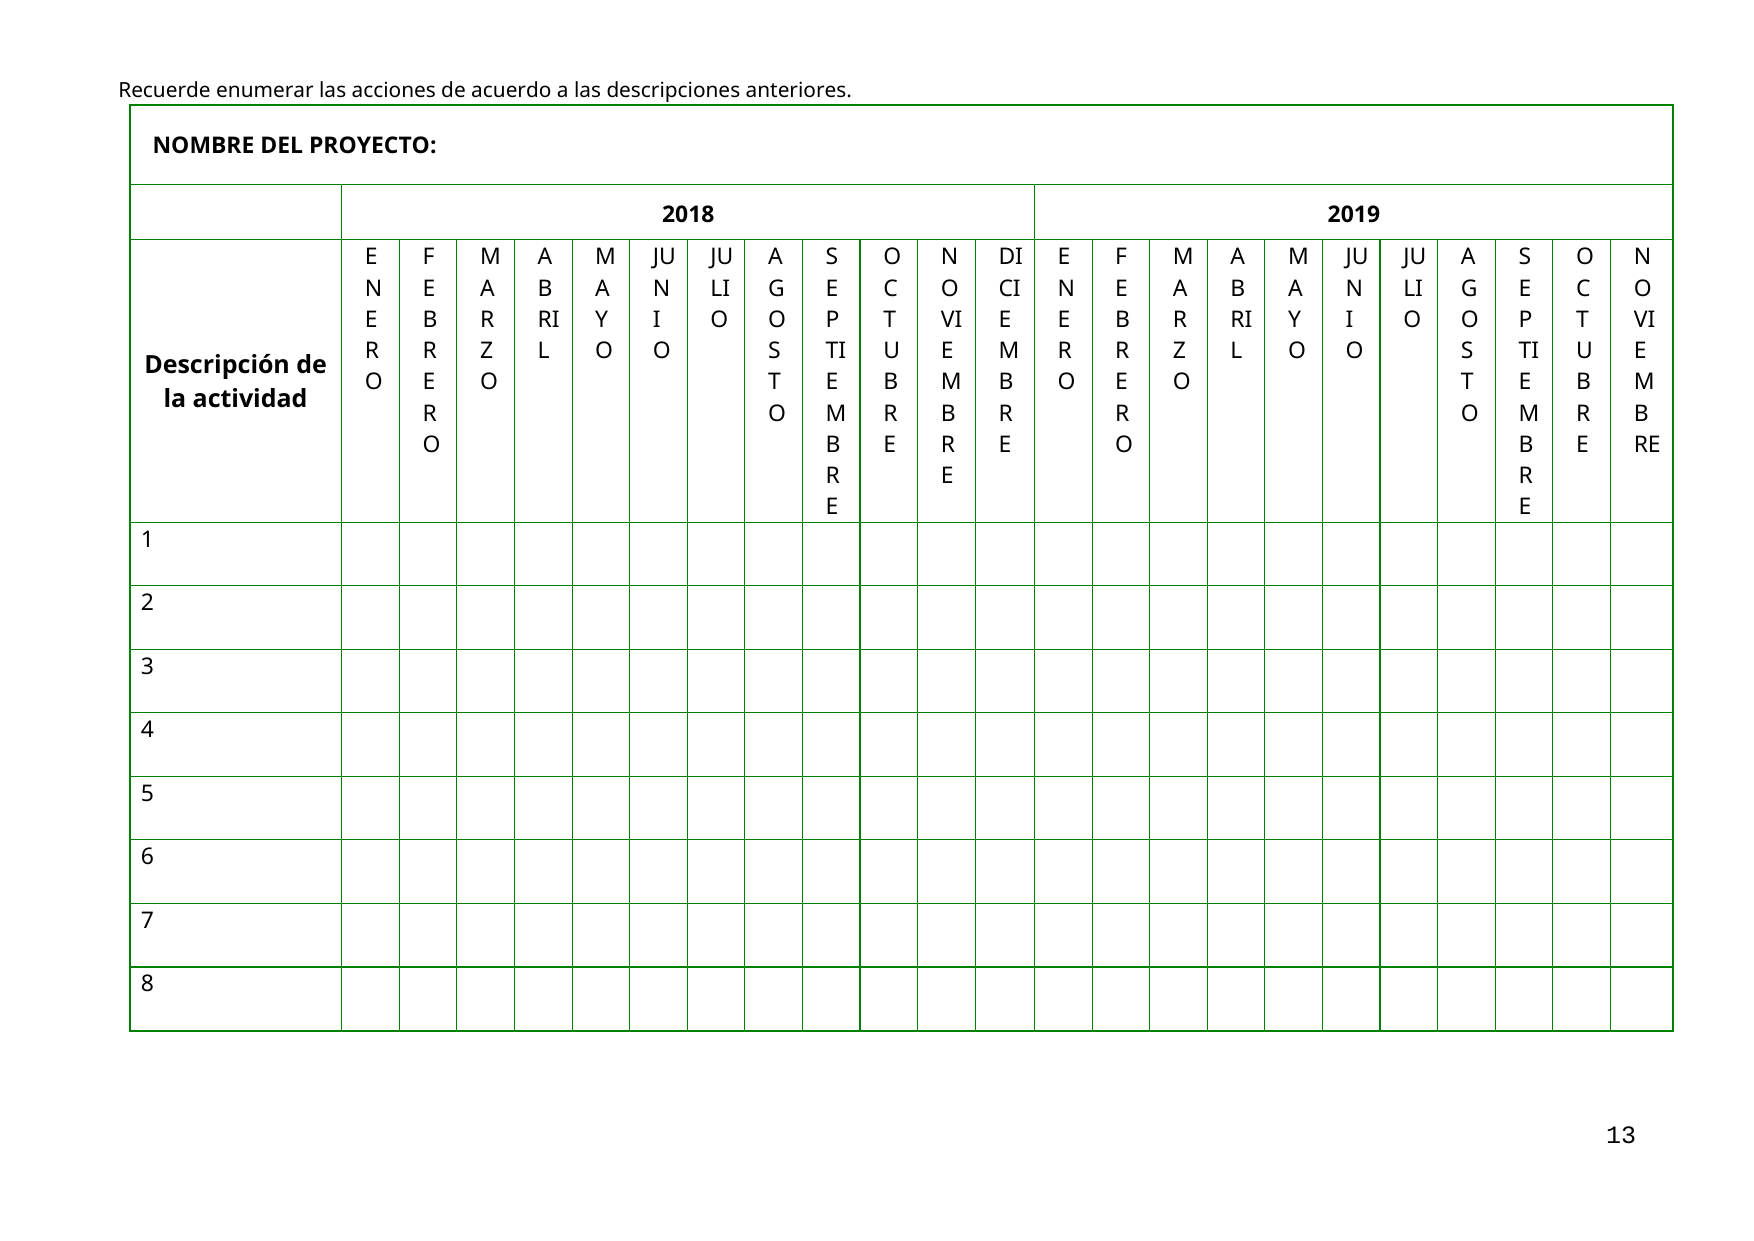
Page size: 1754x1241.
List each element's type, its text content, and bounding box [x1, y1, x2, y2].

table_cell [457, 904, 514, 966]
table_cell [1150, 586, 1207, 649]
table_cell 2019 [1035, 185, 1672, 239]
table_cell MARZO [1150, 240, 1207, 522]
table_cell [918, 650, 975, 712]
table_cell [1093, 586, 1149, 649]
table_cell [861, 777, 917, 839]
table_cell [573, 968, 629, 1030]
table_cell [1150, 777, 1207, 839]
table_cell [1035, 650, 1092, 712]
table_cell [1381, 840, 1437, 903]
table_cell [457, 840, 514, 903]
table_cell 4 [131, 713, 341, 776]
table_cell [1323, 586, 1379, 649]
table_cell [1496, 777, 1552, 839]
table_cell [1265, 650, 1322, 712]
table_cell [630, 586, 687, 649]
table_cell Descripción de la actividad [131, 240, 341, 522]
table_cell [1381, 968, 1437, 1030]
table_cell [861, 523, 917, 585]
table_cell [918, 968, 975, 1030]
table_cell [1381, 523, 1437, 585]
table_cell [688, 523, 744, 585]
table_cell [1438, 523, 1495, 585]
table_cell [803, 904, 859, 966]
table_cell [400, 840, 456, 903]
table_cell [515, 523, 572, 585]
table_cell [976, 523, 1034, 585]
table_cell [1496, 968, 1552, 1030]
table_cell [400, 523, 456, 585]
table_cell [342, 650, 399, 712]
table_cell [976, 650, 1034, 712]
table_cell SEPTIEMBRE [1496, 240, 1552, 522]
table_cell [1035, 968, 1092, 1030]
table_cell [803, 840, 859, 903]
table_cell [1150, 523, 1207, 585]
table_cell [1438, 650, 1495, 712]
table_cell [1611, 586, 1672, 649]
table_cell 3 [131, 650, 341, 712]
table_cell [688, 840, 744, 903]
table_cell [1381, 586, 1437, 649]
table_cell [976, 840, 1034, 903]
table_cell [1553, 523, 1610, 585]
table_cell [1265, 840, 1322, 903]
table_cell [515, 586, 572, 649]
table_cell [1438, 904, 1495, 966]
table_cell JULIO [1381, 240, 1437, 522]
table_cell MAYO [573, 240, 629, 522]
table_cell [1553, 904, 1610, 966]
table_cell [1208, 904, 1264, 966]
table_cell [688, 713, 744, 776]
table_cell [342, 586, 399, 649]
table_cell [918, 523, 975, 585]
table_cell [1208, 840, 1264, 903]
table_cell [1323, 650, 1379, 712]
table_cell [745, 650, 802, 712]
table_cell [1150, 968, 1207, 1030]
table_cell AGOSTO [1438, 240, 1495, 522]
table_cell [688, 777, 744, 839]
table_cell [1208, 586, 1264, 649]
table_cell [1553, 968, 1610, 1030]
table_cell [400, 904, 456, 966]
table_cell [1093, 713, 1149, 776]
table_cell [515, 904, 572, 966]
table_cell [1323, 904, 1379, 966]
table_cell [976, 713, 1034, 776]
table_cell [630, 840, 687, 903]
table_cell [400, 713, 456, 776]
table_cell [1208, 650, 1264, 712]
table_cell [1611, 904, 1672, 966]
table_cell 8 [131, 968, 341, 1030]
table_cell [1611, 968, 1672, 1030]
table_cell [745, 586, 802, 649]
table_cell [630, 523, 687, 585]
table_cell 2 [131, 586, 341, 649]
table_cell [1496, 650, 1552, 712]
table_cell DICIEMBRE [976, 240, 1034, 522]
table_cell [976, 586, 1034, 649]
table_cell [1035, 523, 1092, 585]
table_cell 1 [131, 523, 341, 585]
table_cell [573, 904, 629, 966]
table_cell [803, 713, 859, 776]
table_cell [1208, 713, 1264, 776]
table_cell [400, 777, 456, 839]
table_cell [1611, 777, 1672, 839]
table_cell ENERO [342, 240, 399, 522]
table_cell [976, 904, 1034, 966]
table_cell [745, 523, 802, 585]
table_cell [400, 650, 456, 712]
table_cell [1323, 777, 1379, 839]
table_cell [918, 713, 975, 776]
table_cell FEBRERO [400, 240, 456, 522]
table_cell [861, 904, 917, 966]
table_cell [745, 904, 802, 966]
table_cell [861, 650, 917, 712]
table_cell [630, 713, 687, 776]
table_cell [1381, 713, 1437, 776]
table_cell [976, 968, 1034, 1030]
table_cell [457, 713, 514, 776]
table_cell OCTUBRE [861, 240, 917, 522]
table_cell [803, 650, 859, 712]
table_cell [1323, 840, 1379, 903]
table_cell OCTUBRE [1553, 240, 1610, 522]
table_cell [1035, 586, 1092, 649]
table_cell [573, 523, 629, 585]
table_cell [457, 586, 514, 649]
table_cell AGOSTO [745, 240, 802, 522]
table_cell [1150, 840, 1207, 903]
table_cell [688, 586, 744, 649]
table_cell [573, 586, 629, 649]
table_cell [573, 650, 629, 712]
table_cell [918, 777, 975, 839]
table_cell [1438, 586, 1495, 649]
table_cell [1035, 713, 1092, 776]
table_cell [1496, 713, 1552, 776]
table_cell [1265, 586, 1322, 649]
table_cell [1611, 650, 1672, 712]
table_cell [1035, 904, 1092, 966]
table_cell [1553, 713, 1610, 776]
table_cell [515, 840, 572, 903]
table_cell [918, 904, 975, 966]
table_cell [630, 777, 687, 839]
table_cell [1438, 968, 1495, 1030]
table_cell ENERO [1035, 240, 1092, 522]
table_cell [1381, 904, 1437, 966]
table_header NOMBRE DEL PROYECTO: [131, 106, 1672, 184]
table_cell [1611, 713, 1672, 776]
table_cell [1381, 650, 1437, 712]
table_cell ABRIL [515, 240, 572, 522]
table_cell [1150, 904, 1207, 966]
table_cell [515, 650, 572, 712]
table_cell [803, 586, 859, 649]
table_cell [1150, 713, 1207, 776]
table_cell [342, 777, 399, 839]
table_cell [1611, 840, 1672, 903]
table_cell [1208, 777, 1264, 839]
table_cell [457, 650, 514, 712]
table_cell [1381, 777, 1437, 839]
table_cell [688, 968, 744, 1030]
table_cell [573, 840, 629, 903]
table_cell [1553, 777, 1610, 839]
table_cell [1323, 713, 1379, 776]
table_cell [1093, 777, 1149, 839]
table_cell [803, 777, 859, 839]
table_cell [342, 523, 399, 585]
table_cell NOVIEMBRE [918, 240, 975, 522]
table_cell [457, 968, 514, 1030]
table_cell [1208, 523, 1264, 585]
table_cell [1438, 840, 1495, 903]
table_cell JULIO [688, 240, 744, 522]
table_cell [745, 968, 802, 1030]
table_cell [131, 185, 341, 239]
table_cell [1496, 586, 1552, 649]
table_cell [1150, 650, 1207, 712]
table_cell ABRIL [1208, 240, 1264, 522]
table_cell [1438, 713, 1495, 776]
table_cell FEBRERO [1093, 240, 1149, 522]
table_cell SEPTIEMBRE [803, 240, 859, 522]
table_cell [976, 777, 1034, 839]
table_cell [1265, 904, 1322, 966]
table_cell [861, 713, 917, 776]
table_cell [1035, 840, 1092, 903]
table_cell [1093, 968, 1149, 1030]
table_cell [745, 713, 802, 776]
table_cell [1093, 523, 1149, 585]
table_cell [1265, 713, 1322, 776]
table_cell 6 [131, 840, 341, 903]
table_cell [1438, 777, 1495, 839]
table_cell [1496, 523, 1552, 585]
table_cell [630, 904, 687, 966]
table_cell [1553, 840, 1610, 903]
table_cell [1553, 586, 1610, 649]
table_cell [688, 650, 744, 712]
table_cell [457, 777, 514, 839]
table_cell [630, 650, 687, 712]
table_cell [515, 777, 572, 839]
table_cell [1323, 968, 1379, 1030]
table_cell [1035, 777, 1092, 839]
table_cell [745, 840, 802, 903]
table_cell [515, 968, 572, 1030]
table_cell MARZO [457, 240, 514, 522]
table_cell [1496, 904, 1552, 966]
table_cell MAYO [1265, 240, 1322, 522]
table_cell [400, 968, 456, 1030]
table_cell [861, 586, 917, 649]
table_cell JUNIO [630, 240, 687, 522]
table_cell [918, 840, 975, 903]
table_cell [342, 713, 399, 776]
table_cell [573, 713, 629, 776]
table_cell [1553, 650, 1610, 712]
table_cell JUNIO [1323, 240, 1379, 522]
table_cell [515, 713, 572, 776]
table_cell [1208, 968, 1264, 1030]
table_cell NOVIEMBRE [1611, 240, 1672, 522]
table_cell [803, 523, 859, 585]
table_cell [1265, 968, 1322, 1030]
table_cell [457, 523, 514, 585]
table_cell [342, 840, 399, 903]
text Recuerde enumerar las acciones de acuerdo a las descripciones anteriores. [118, 75, 1636, 103]
table_cell 7 [131, 904, 341, 966]
table_cell [918, 586, 975, 649]
table_cell [1093, 840, 1149, 903]
table_cell [1265, 777, 1322, 839]
table_cell 5 [131, 777, 341, 839]
table_cell [1323, 523, 1379, 585]
table_cell [1093, 650, 1149, 712]
table_cell [1265, 523, 1322, 585]
table_cell [861, 968, 917, 1030]
table_cell [630, 968, 687, 1030]
table_cell 2018 [342, 185, 1034, 239]
table_cell [342, 904, 399, 966]
table_cell [1093, 904, 1149, 966]
table_cell [342, 968, 399, 1030]
table_cell [400, 586, 456, 649]
table_cell [1496, 840, 1552, 903]
table_cell [803, 968, 859, 1030]
table_cell [688, 904, 744, 966]
table_cell [1611, 523, 1672, 585]
table_cell [573, 777, 629, 839]
table_cell [745, 777, 802, 839]
table_cell [861, 840, 917, 903]
